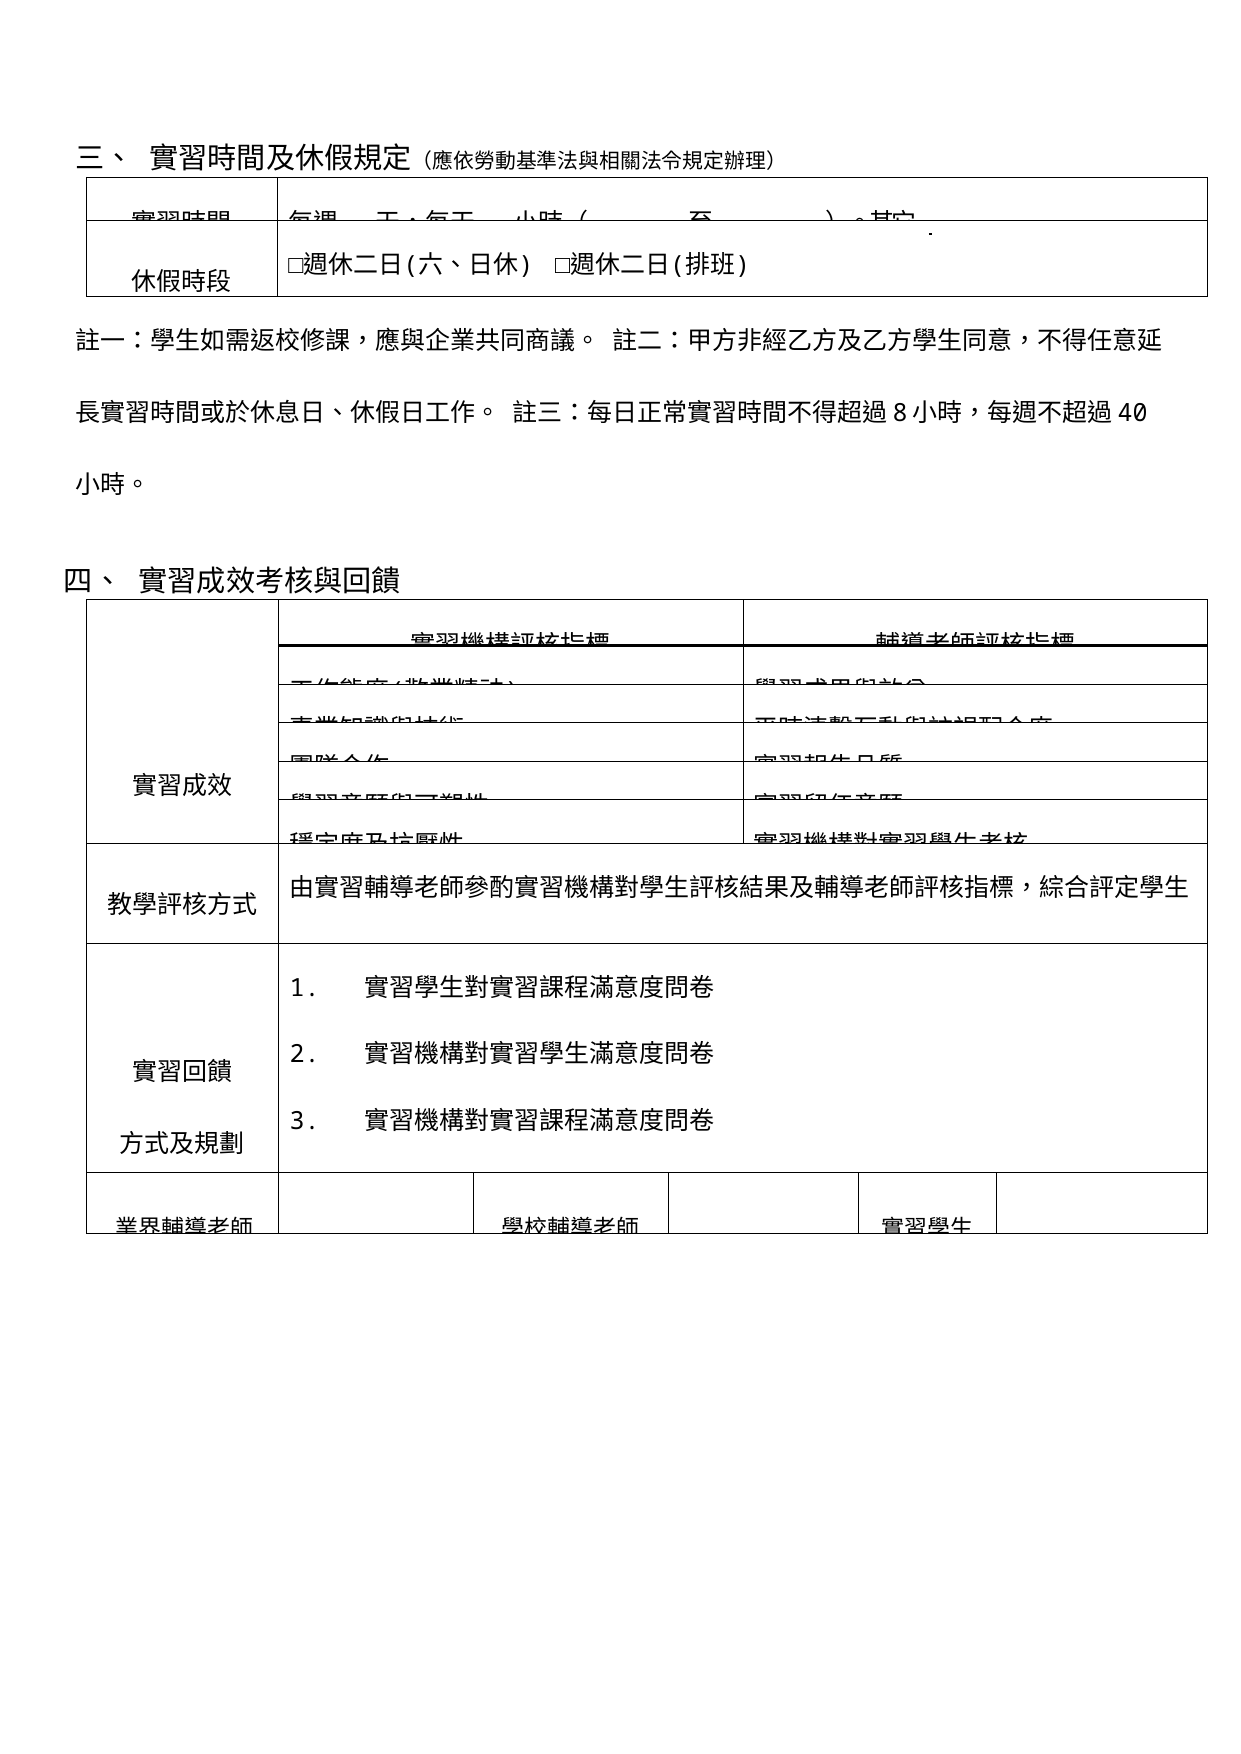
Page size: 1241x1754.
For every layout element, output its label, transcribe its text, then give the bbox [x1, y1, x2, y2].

table_cell 業界輔導老師 [87, 1173, 278, 1233]
table_cell [669, 1173, 858, 1233]
table_cell 實習報告品質 [744, 723, 1207, 761]
table_cell [997, 1173, 1207, 1233]
table_cell 學校輔導老師 [474, 1173, 668, 1233]
table_header 每週 天，每天 小時（ 至 ）。其它 [278, 178, 1207, 220]
table_cell 平時連繫互動與訪視配合度 [744, 685, 1207, 722]
table_cell 實習留任意願 [744, 762, 1207, 799]
subtitle 四、 實習成效考核與回饋 [64, 537, 1165, 599]
table_header 實習機構評核指標 [279, 600, 743, 643]
table_cell 專業知識與技術 [279, 685, 743, 722]
table_cell 教學評核方式 [87, 844, 278, 942]
table_header 實習成效 評核指標 [87, 600, 278, 843]
text 三、 實習時間及休假規定（應依勞動基準法與相關法令規定辦理） [75, 114, 1165, 177]
table_cell 實習回饋 方式及規劃 [87, 944, 278, 1172]
table_cell 實習機構對實習學生考核 [744, 800, 1207, 843]
table_cell 由實習輔導老師參酌實習機構對學生評核結果及輔導老師評核指標，綜合評定學生 各階段學習成效，給予校外實習課程分數。 [279, 844, 1207, 942]
table_cell 工作態度(敬業精神) [279, 647, 743, 684]
table_cell 1. 實習學生對實習課程滿意度問卷 2. 實習機構對實習學生滿意度問卷 3. 實習機構對實習課程滿意度問卷 4. 實習課程檢討會議 5. 實習成果報告競賽 [279, 944, 1207, 1172]
table_cell 穩定度及抗壓性 [279, 800, 743, 843]
table_cell 學習成果與效益 [744, 647, 1207, 684]
table_cell 團隊合作 [279, 723, 743, 761]
table_cell □週休二日(六、日休) □週休二日(排班) □其它 [278, 221, 1207, 296]
table_cell [279, 1173, 473, 1233]
table_cell 實習學生 [859, 1173, 996, 1233]
table_header 輔導老師評核指標 [744, 600, 1207, 643]
text 註一：學生如需返校修課，應與企業共同商議。 註二：甲方非經乙方及乙方學生同意，不得任意延長實習時間或於休息日、休假日工作。 註三：每日正常實習時間不得超過8小時，每週不超過40小時。 [75, 297, 1165, 503]
table_cell 學習意願與可塑性 [279, 762, 743, 799]
table_header 實習時間 [87, 178, 277, 220]
table_cell 休假時段 [87, 221, 277, 296]
